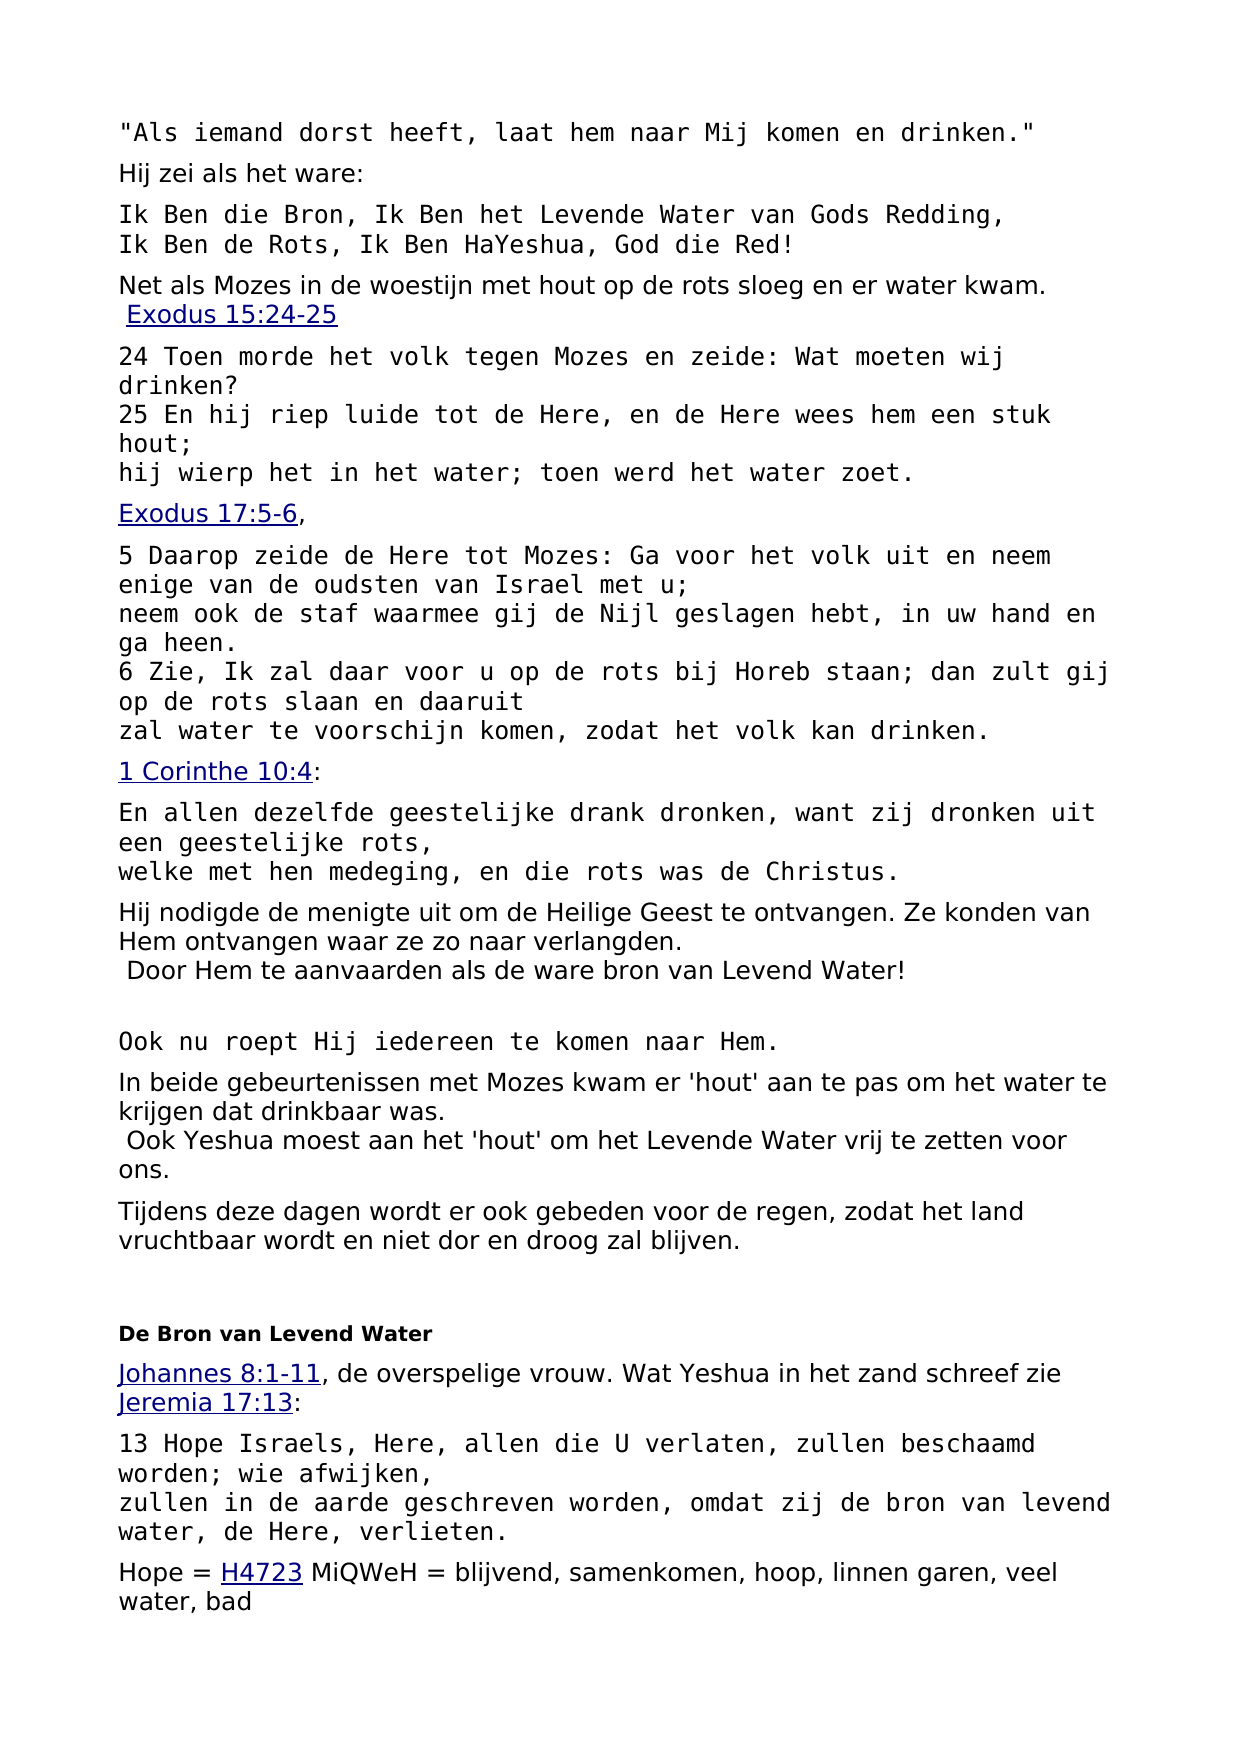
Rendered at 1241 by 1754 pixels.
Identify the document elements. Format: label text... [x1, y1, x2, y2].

subtitle De Bron van Levend Water [118, 1322, 1122, 1346]
text 24 Toen morde het volk tegen Mozes en zeide: Wat moeten wij drinken? 25 En hij riep luide tot de Here, en de Here wees hem een stuk hout; hij wierp het in het water; toen werd het water zoet. [118, 342, 1122, 487]
text 13 Hope Israels, Here, allen die U verlaten, zullen beschaamd worden; wie afwijken, zullen in de aarde geschreven worden, omdat zij de bron van levend water, de Here, verlieten. [118, 1430, 1122, 1546]
text In beide gebeurtenissen met Mozes kwam er 'hout' aan te pas om het water te krijgen dat drinkbaar was. Ook Yeshua moest aan het 'hout' om het Levende Water vrij te zetten voor ons. [118, 1068, 1122, 1184]
text 5 Daarop zeide de Here tot Mozes: Ga voor het volk uit en neem enige van de oudsten van Israel met u; neem ook de staf waarmee gij de Nijl geslagen hebt, in uw hand en ga heen. 6 Zie, Ik zal daar voor u op de rots bij Horeb staan; dan zult gij op de rots slaan en daaruit zal water te voorschijn komen, zodat het volk kan drinken. [118, 541, 1122, 745]
text Hij zei als het ware: [118, 159, 1122, 188]
text Exodus 17:5-6, [118, 499, 1122, 528]
text Ook nu roept Hij iedereen te komen naar Hem. [118, 1027, 1122, 1056]
text 1 Corinthe 10:4: [118, 757, 1122, 786]
text En allen dezelfde geestelijke drank dronken, want zij dronken uit een geestelijke rots, welke met hen medeging, en die rots was de Christus. [118, 798, 1122, 886]
text Johannes 8:1-11, de overspelige vrouw. Wat Yeshua in het zand schreef zie Jeremia 17:13: [118, 1359, 1122, 1417]
text Net als Mozes in de woestijn met hout op de rots sloeg en er water kwam. Exodus 15:24-25 [118, 271, 1122, 329]
text "Als iemand dorst heeft, laat hem naar Mij komen en drinken." [118, 118, 1122, 147]
text Tijdens deze dagen wordt er ook gebeden voor de regen, zodat het land vruchtbaar wordt en niet dor en droog zal blijven. [118, 1197, 1122, 1284]
text Hij nodigde de menigte uit om de Heilige Geest te ontvangen. Ze konden van Hem ontvangen waar ze zo naar verlangden. Door Hem te aanvaarden als de ware bron van Levend Water! [118, 898, 1122, 1014]
text Ik Ben die Bron, Ik Ben het Levende Water van Gods Redding, Ik Ben de Rots, Ik Ben HaYeshua, God die Red! [118, 201, 1122, 259]
text Hope = H4723 MiQWeH = blijvend, samenkomen, hoop, linnen garen, veel water, bad [118, 1558, 1122, 1616]
